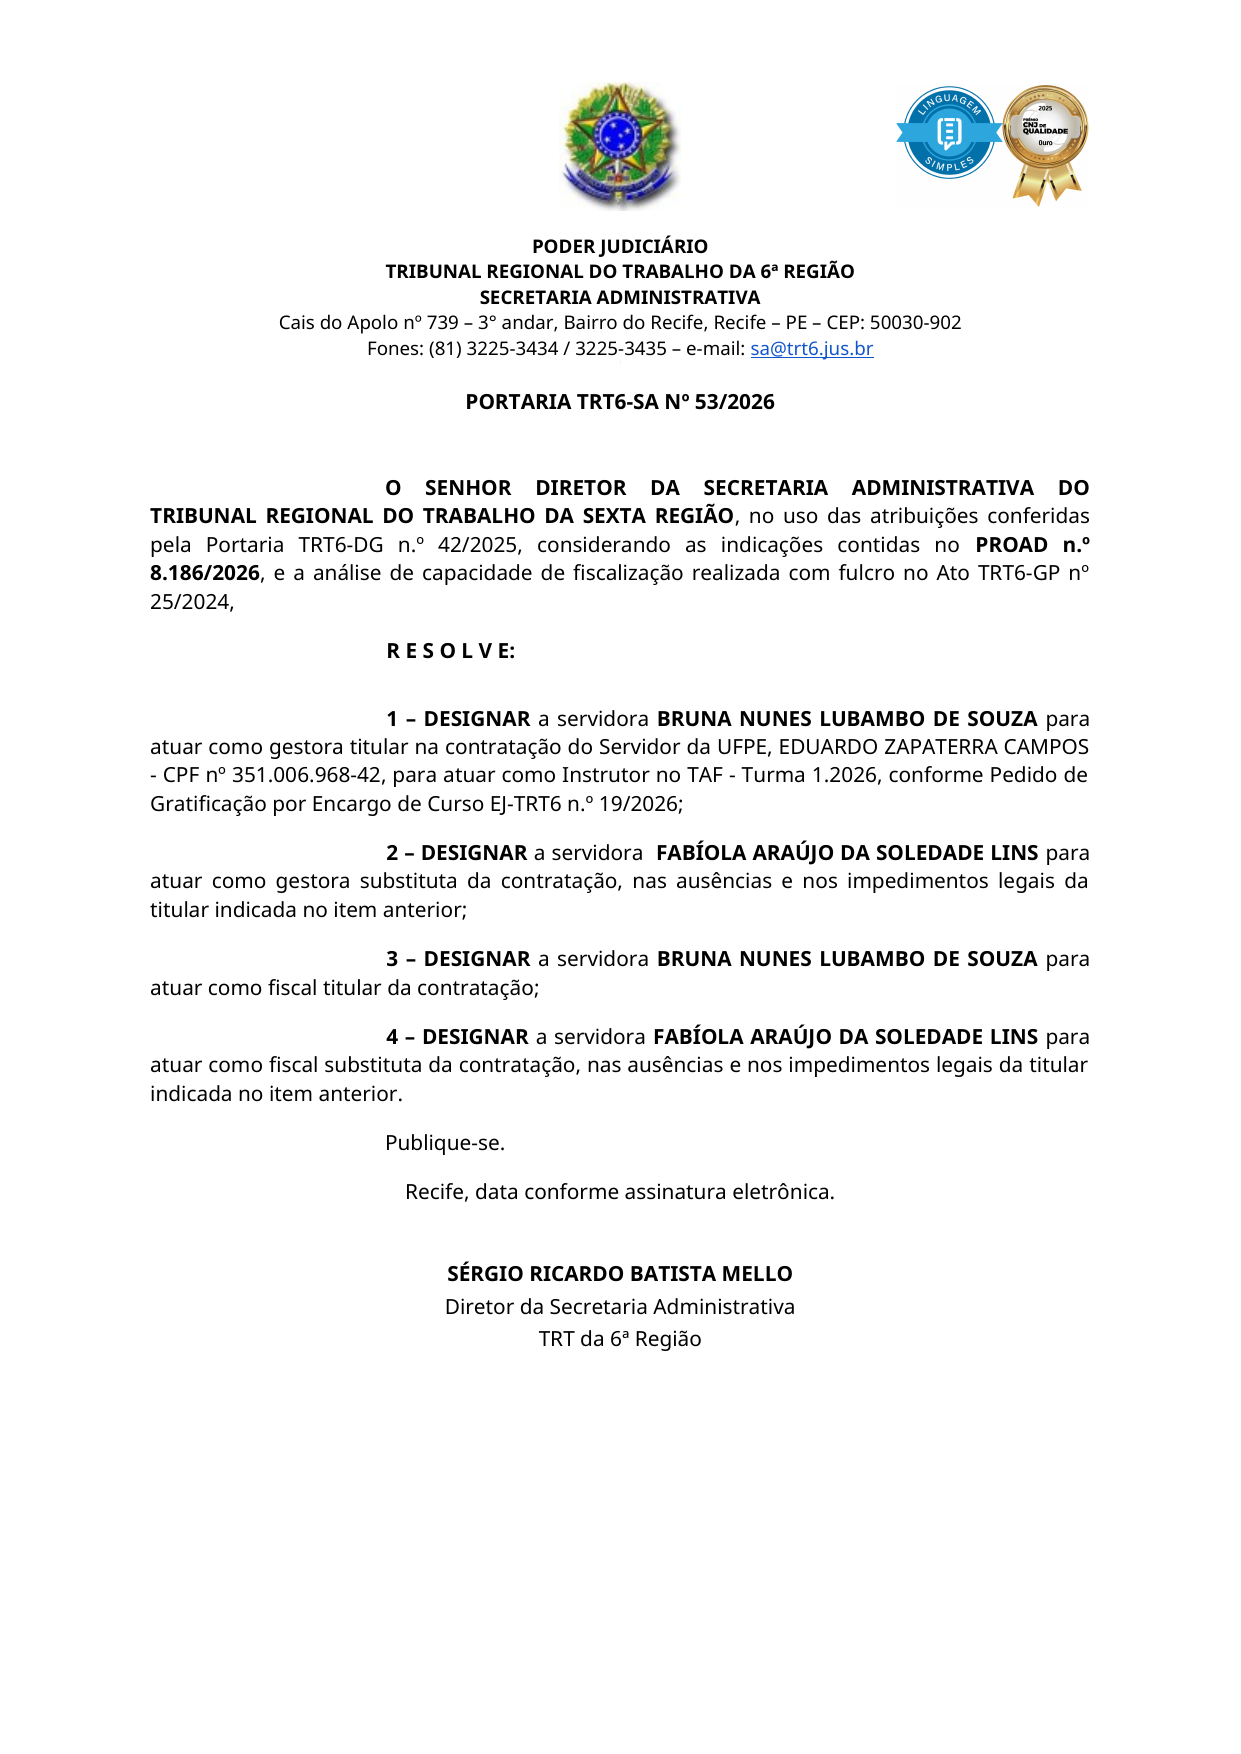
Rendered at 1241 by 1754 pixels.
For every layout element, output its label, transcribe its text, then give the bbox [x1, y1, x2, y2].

text PORTARIA TRT6-SA Nº 53/2026 [150, 387, 1090, 415]
text R E S O L V E: [386, 636, 1090, 664]
text SÉRGIO RICARDO BATISTA MELLO [150, 1259, 1090, 1288]
text Recife, data conforme assinatura eletrônica. [150, 1177, 1090, 1206]
text Publique-se. [150, 1128, 1090, 1157]
text O SENHOR DIRETOR DA SECRETARIA ADMINISTRATIVA DO TRIBUNAL REGIONAL DO TRABALHO DA SEXTA REGIÃO, no uso das atribuições conferidas pela Portaria TRT6-DG n.º 42/2025, considerando as indicações contidas no PROAD n.º 8.186/2026, e a análise de capacidade de fiscalização realizada com fulcro no Ato TRT6-GP nº 25/2024, [150, 473, 1090, 615]
text 1 – DESIGNAR a servidora BRUNA NUNES LUBAMBO DE SOUZA para atuar como gestora titular na contratação do Servidor da UFPE, EDUARDO ZAPATERRA CAMPOS - CPF nº 351.006.968-42, para atuar como Instrutor no TAF - Turma 1.2026, conforme Pedido de Gratificação por Encargo de Curso EJ-TRT6 n.º 19/2026; [150, 704, 1090, 817]
text 4 – DESIGNAR a servidora FABÍOLA ARAÚJO DA SOLEDADE LINS para atuar como fiscal substituta da contratação, nas ausências e nos impedimentos legais da titular indicada no item anterior. [150, 1022, 1090, 1107]
text Diretor da Secretaria Administrativa [150, 1292, 1090, 1320]
text 2 – DESIGNAR a servidora FABÍOLA ARAÚJO DA SOLEDADE LINS para atuar como gestora substituta da contratação, nas ausências e nos impedimentos legais da titular indicada no item anterior; [150, 838, 1090, 923]
picture [559, 82, 682, 211]
picture [896, 84, 1090, 209]
text 3 – DESIGNAR a servidora BRUNA NUNES LUBAMBO DE SOUZA para atuar como fiscal titular da contratação; [150, 944, 1090, 1001]
text TRT da 6ª Região [150, 1324, 1090, 1353]
